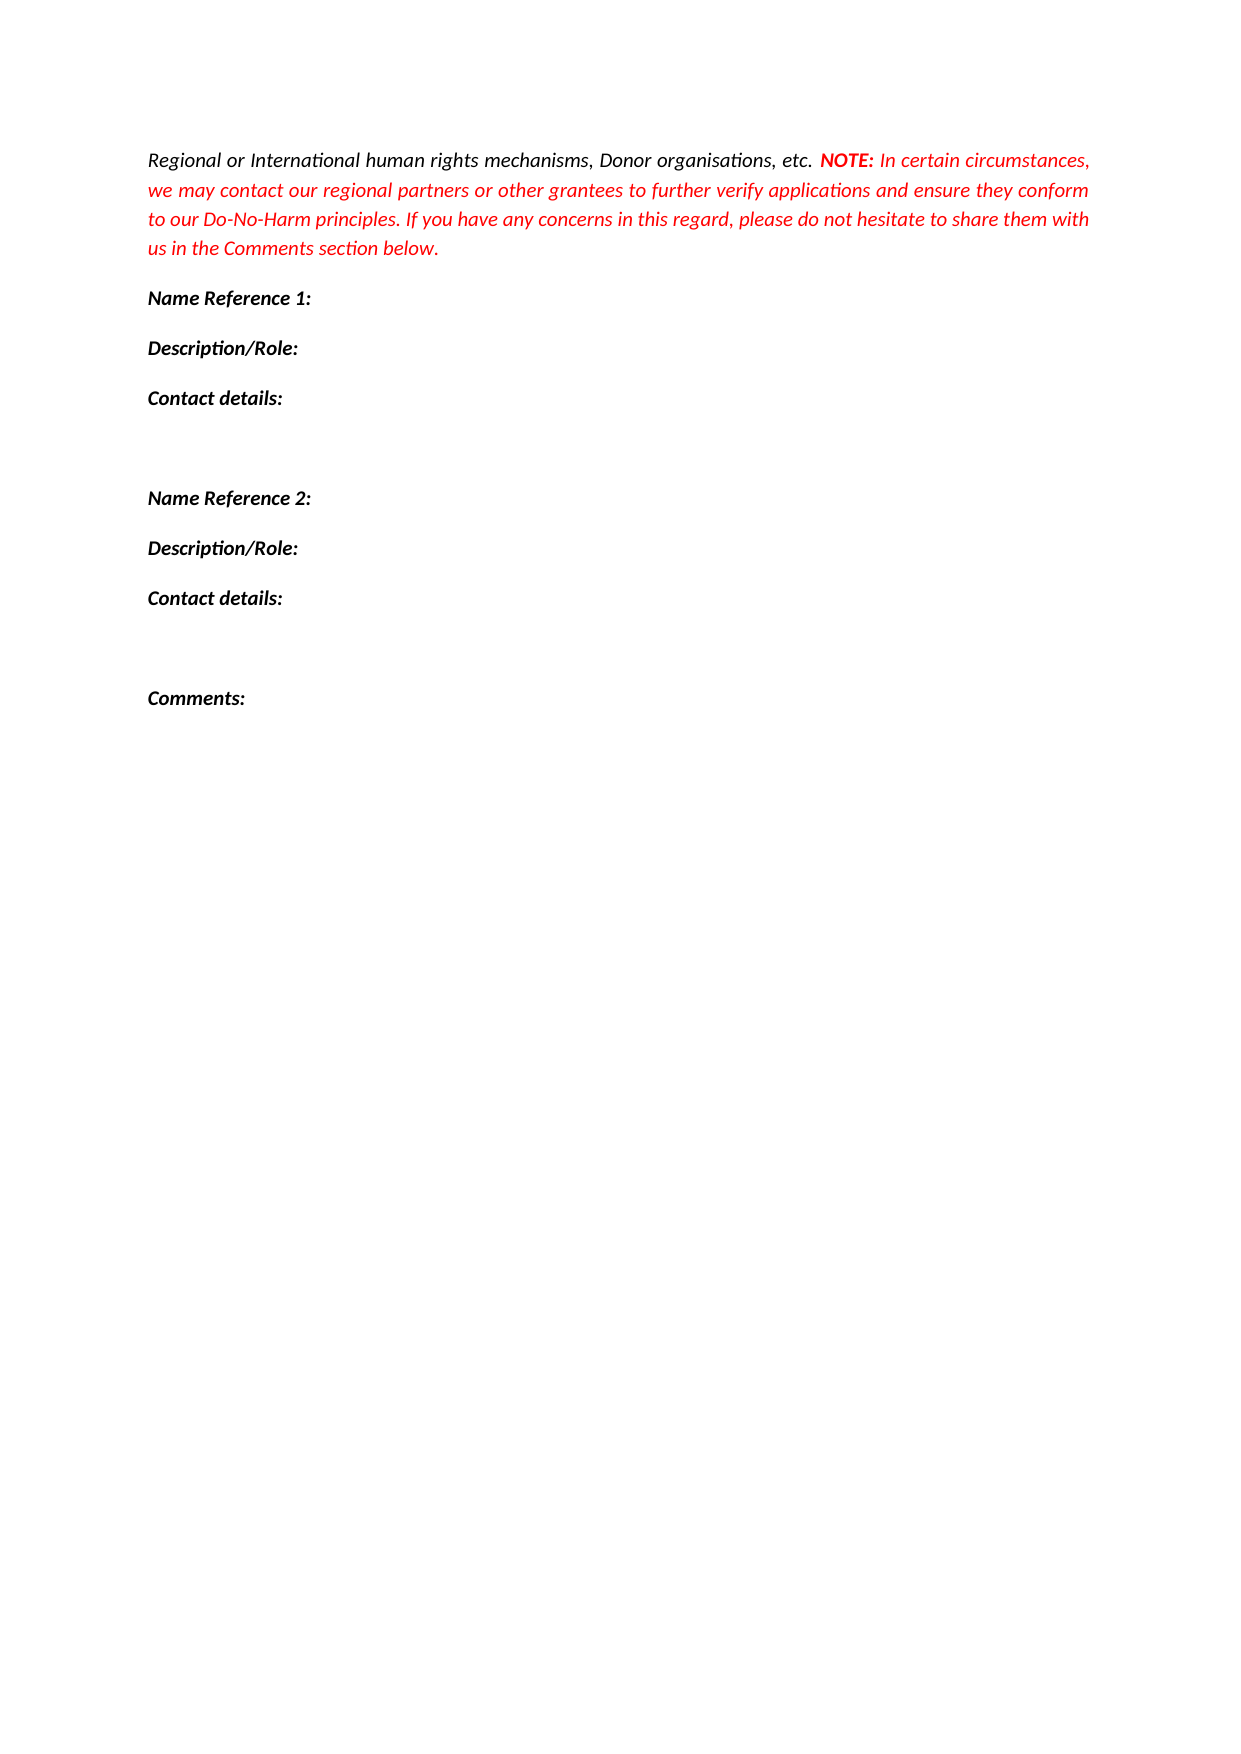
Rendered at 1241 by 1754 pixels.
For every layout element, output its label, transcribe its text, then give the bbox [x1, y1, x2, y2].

text Contact details: [148, 585, 1093, 611]
text Regional or International human rights mechanisms, Donor organisations, etc. NOTE: In certain circumstances, we may contact our regional partners or other grantees to further verify applications and ensure they conform to our Do-No-Harm principles. If you have any concerns in this regard, please do not hesitate to share them with us in the Comments section below. [148, 148, 1093, 261]
text Comments: [148, 685, 1093, 711]
text Contact details: [148, 385, 1093, 411]
text Name Reference 1: [148, 285, 1093, 311]
text Name Reference 2: [148, 485, 1093, 511]
text Description/Role: [148, 535, 1093, 561]
text Description/Role: [148, 335, 1093, 361]
